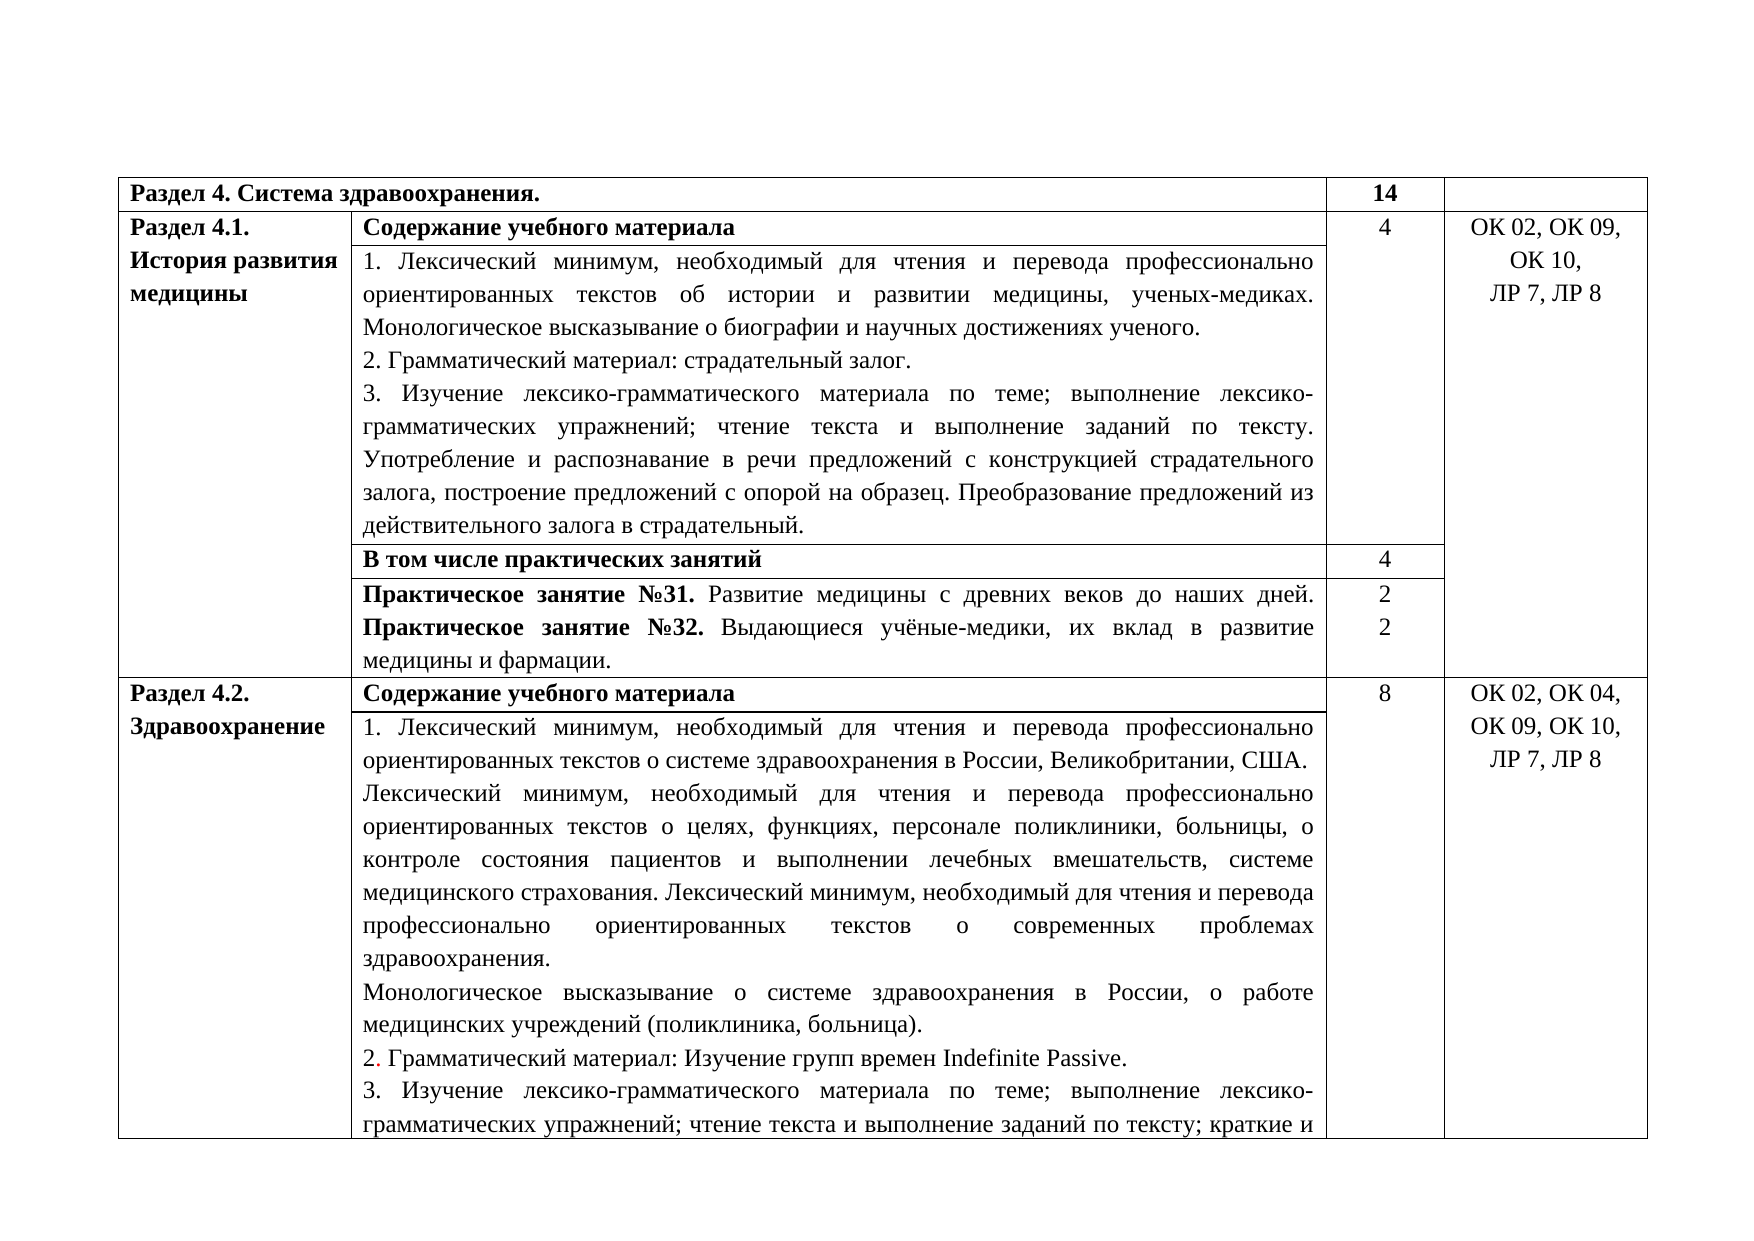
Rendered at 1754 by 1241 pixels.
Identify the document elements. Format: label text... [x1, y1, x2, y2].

table_cell ОК 02, ОК 09, ОК 10, ЛР 7, ЛР 8 [1445, 212, 1647, 677]
table_cell Содержание учебного материала [352, 678, 1326, 711]
table_cell Раздел 4. Система здравоохранения. [119, 178, 1326, 211]
table_cell В том числе практических занятий [352, 545, 1326, 578]
table_cell [1445, 178, 1647, 211]
table_cell 4 [1327, 212, 1444, 543]
table_cell Практическое занятие №31. Развитие медицины с древних веков до наших дней. Практическое занятие №32. Выдающиеся учёные-медики, их вклад в развитие медицины и фармации. [352, 579, 1326, 677]
table_cell 1. Лексический минимум, необходимый для чтения и перевода профессионально ориентированных текстов об истории и развитии медицины, ученых-медиках. Монологическое высказывание о биографии и научных достижениях ученого. 2. Грамматический материал: страдательный залог. 3. Изучение лексико-грамматического материала по теме; выполнение лексико-грамматических упражнений; чтение текста и выполнение заданий по тексту. Употребление и распознавание в речи предложений с конструкцией страдательного залога, построение предложений с опорой на образец. Преобразование предложений из действительного залога в страдательный. [352, 246, 1326, 543]
table_cell 8 [1327, 678, 1444, 1137]
table_cell 1. Лексический минимум, необходимый для чтения и перевода профессионально ориентированных текстов о системе здравоохранения в России, Великобритании, США. Лексический минимум, необходимый для чтения и перевода профессионально ориентированных текстов о целях, функциях, персонале поликлиники, больницы, о контроле состояния пациентов и выполнении лечебных вмешательств, системе медицинского страхования. Лексический минимум, необходимый для чтения и перевода профессионально ориентированных текстов о современных проблемах здравоохранения. Монологическое высказывание о системе здравоохранения в России, о работе медицинских учреждений (поликлиника, больница). 2. Грамматический материал: Изучение групп времен Indefinite Passive. 3. Изучение лексико-грамматического материала по теме; выполнение лексико-грамматических упражнений; чтение текста и выполнение заданий по тексту; краткие и [352, 713, 1326, 1137]
table_cell 2 2 [1327, 579, 1444, 677]
table_cell Раздел 4.2. Здравоохранение [119, 678, 351, 1137]
table_cell Раздел 4.1. История развития медицины [119, 212, 351, 677]
table_cell Содержание учебного материала [352, 212, 1326, 245]
table_cell 14 [1327, 178, 1444, 211]
table_cell 4 [1327, 545, 1444, 578]
table_cell ОК 02, ОК 04, ОК 09, ОК 10, ЛР 7, ЛР 8 [1445, 678, 1647, 1137]
